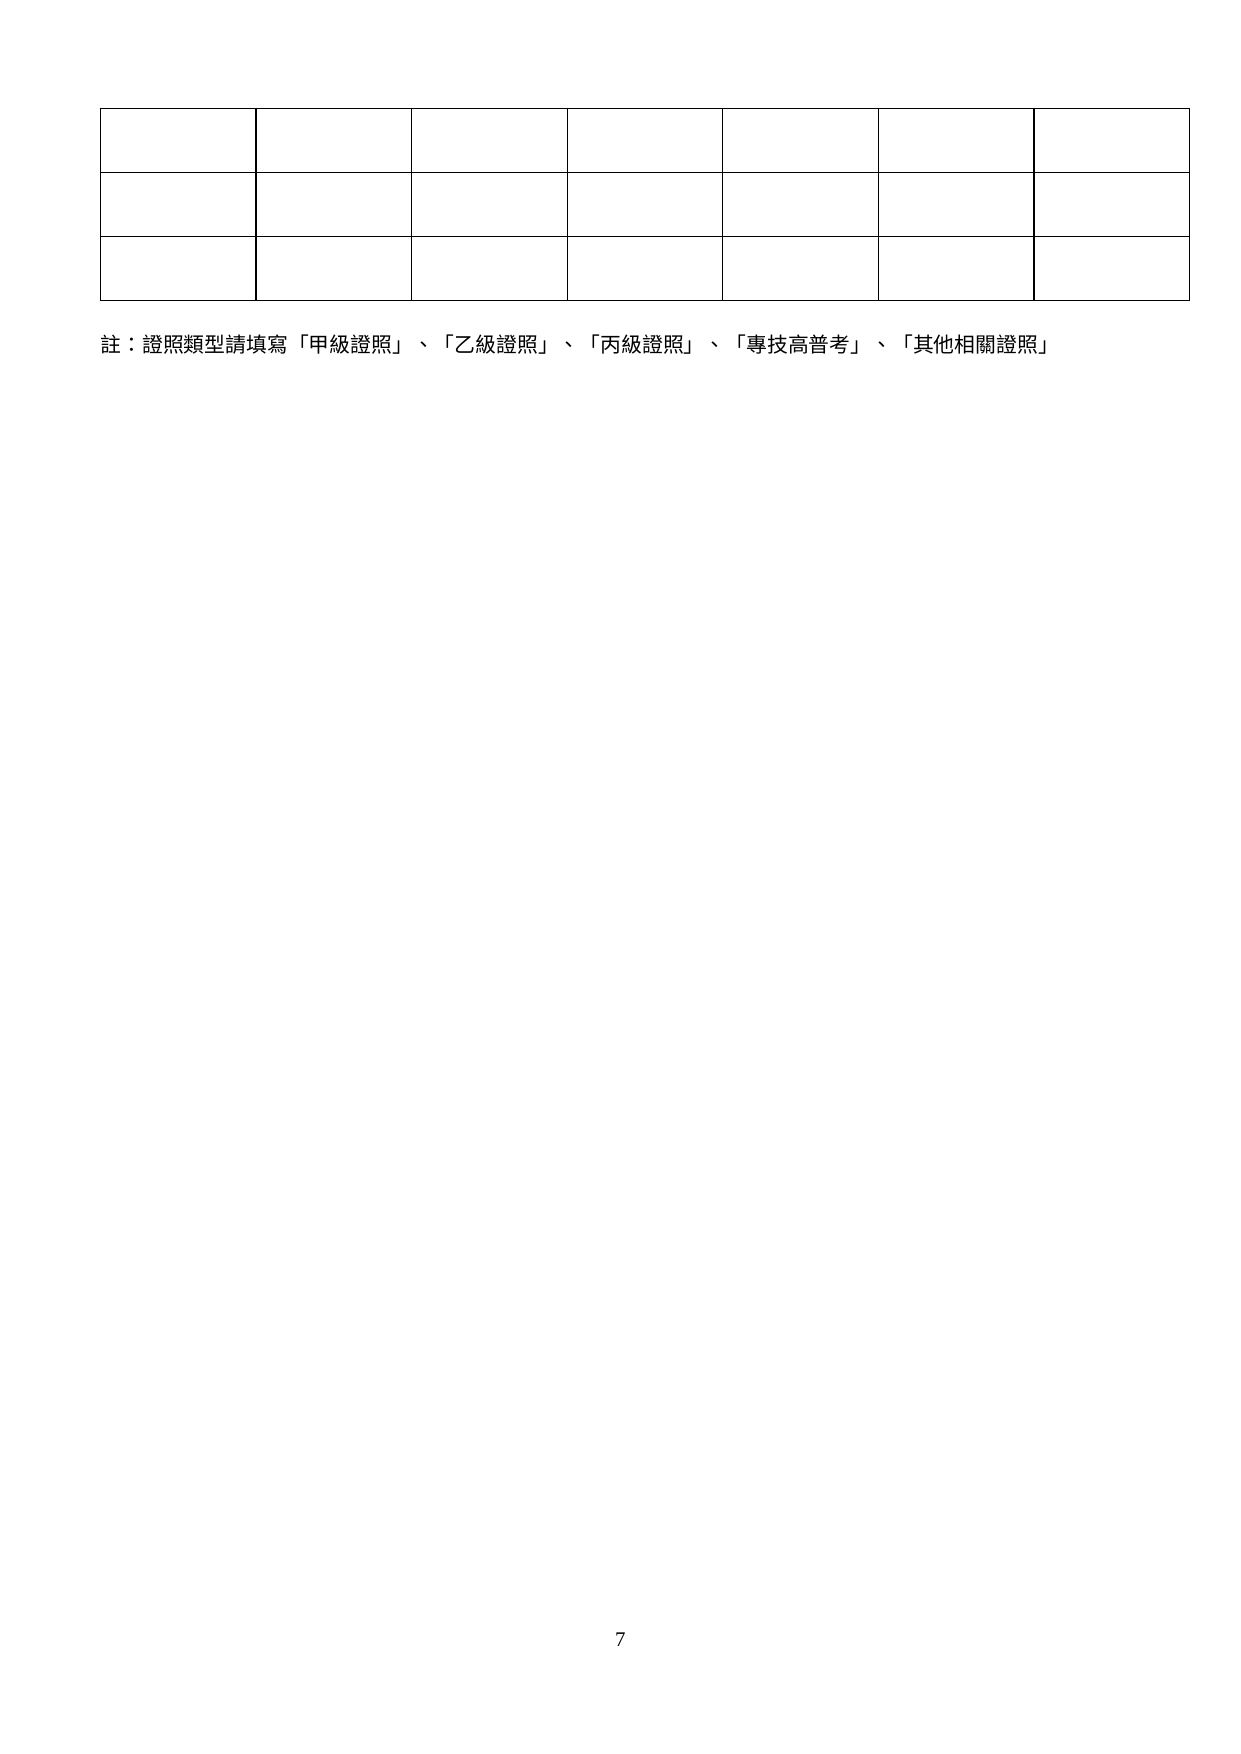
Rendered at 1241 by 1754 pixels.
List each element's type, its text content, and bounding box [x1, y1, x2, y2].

text 註：證照類型請填寫「甲級證照」、「乙級證照」、「丙級證照」、「專技高普考」、「其他相關證照」 [100, 301, 1140, 364]
table_cell [412, 109, 567, 172]
table_cell [568, 173, 722, 236]
table_cell [101, 109, 255, 172]
table_cell [412, 237, 567, 300]
table_cell [568, 109, 722, 172]
table_cell [1035, 109, 1189, 172]
table_cell [257, 237, 411, 300]
table_cell [723, 173, 878, 236]
table_cell [568, 237, 722, 300]
table_cell [101, 173, 255, 236]
table_cell [879, 237, 1033, 300]
table_cell [723, 237, 878, 300]
table_cell [1035, 173, 1189, 236]
table_cell [723, 109, 878, 172]
table_cell [879, 173, 1033, 236]
table_cell [257, 109, 411, 172]
table_cell [879, 109, 1033, 172]
table_cell [1035, 237, 1189, 300]
table_cell [412, 173, 567, 236]
table_cell [101, 237, 255, 300]
table_cell [257, 173, 411, 236]
